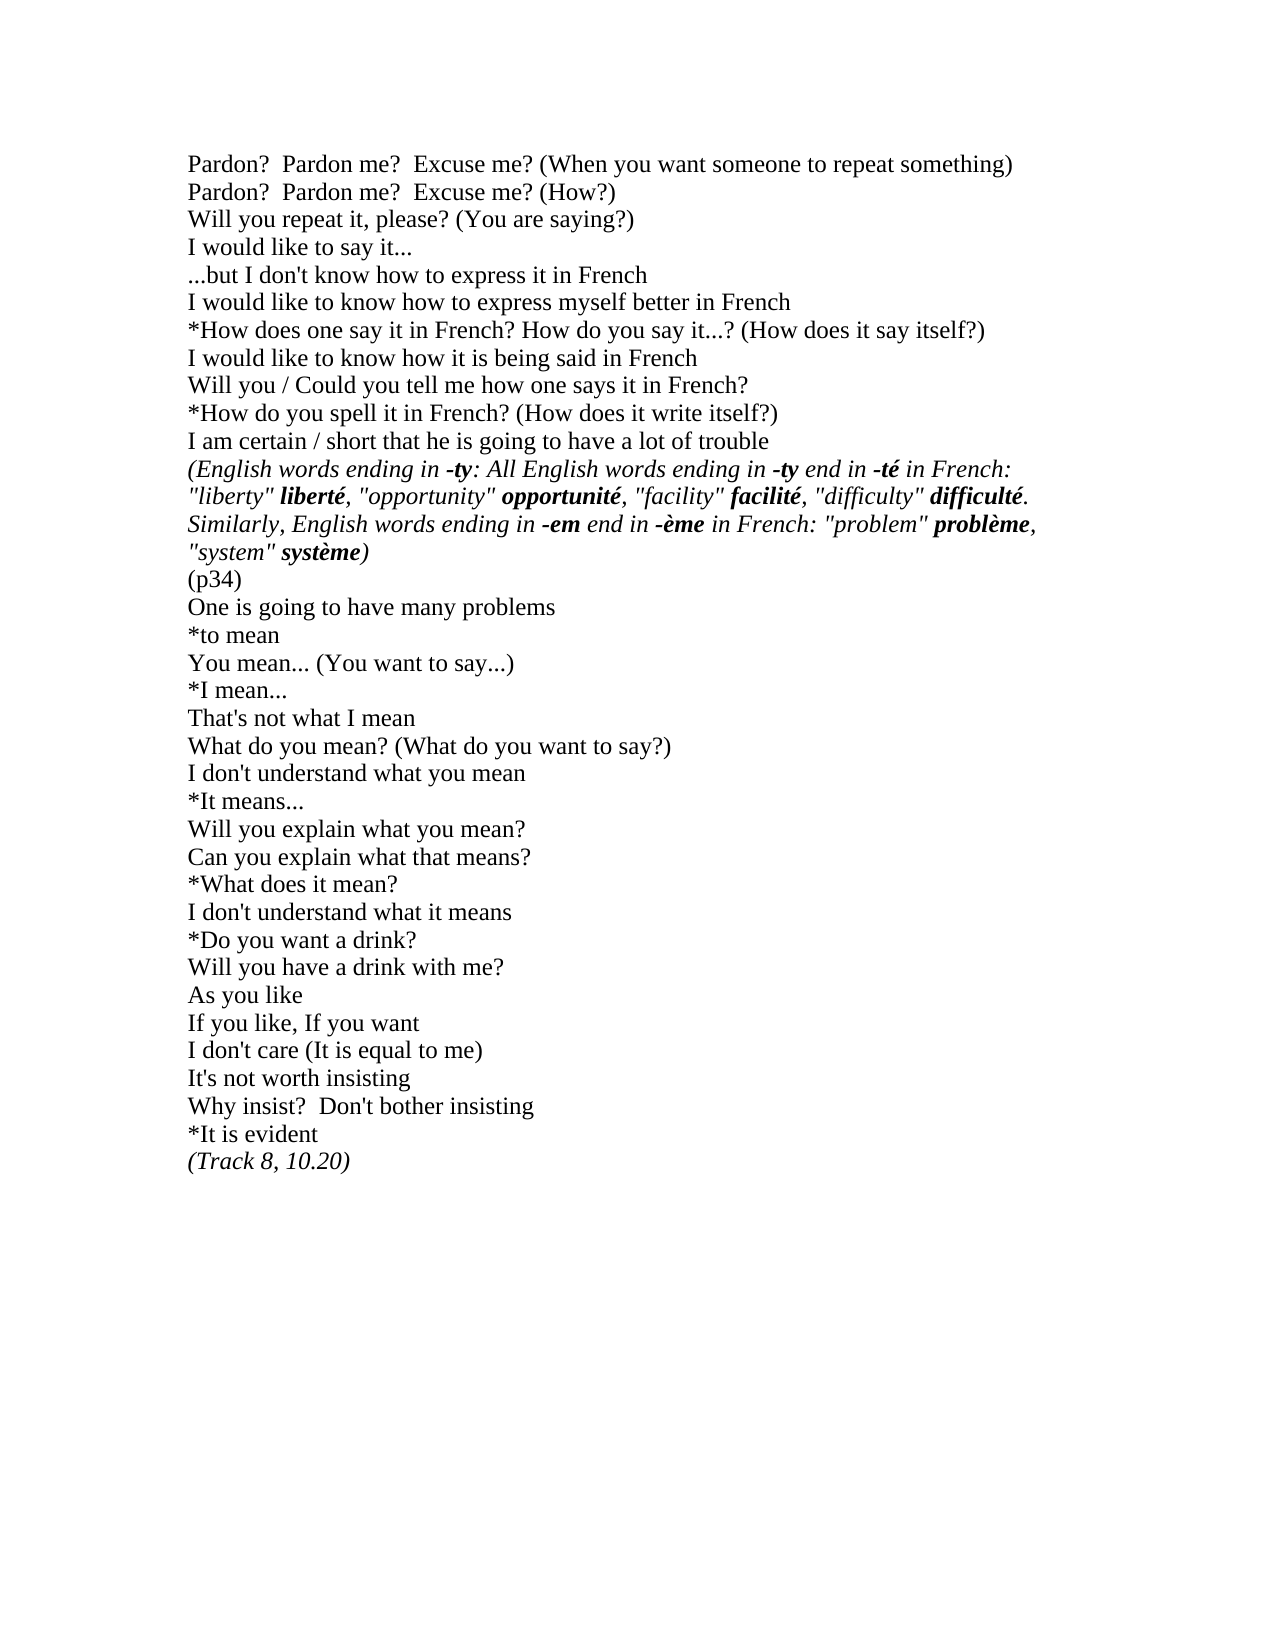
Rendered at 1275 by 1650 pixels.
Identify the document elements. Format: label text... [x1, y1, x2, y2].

text If you like, If you want [187, 1009, 1087, 1037]
text You mean... (You want to say...) [187, 649, 1087, 676]
text I don't understand what you mean [187, 759, 1087, 787]
text As you like [187, 981, 1087, 1009]
text *to mean [187, 621, 1087, 649]
text *Do you want a drink? [187, 926, 1087, 953]
text Pardon? Pardon me? Excuse me? (When you want someone to repeat something) [187, 150, 1087, 178]
text Will you have a drink with me? [187, 953, 1087, 981]
text That's not what I mean [187, 704, 1087, 732]
text I am certain / short that he is going to have a lot of trouble [187, 427, 1087, 455]
text Will you explain what you mean? [187, 815, 1087, 843]
text *What does it mean? [187, 870, 1087, 898]
text *How do you spell it in French? (How does it write itself?) [187, 399, 1087, 427]
text I would like to say it... [187, 233, 1087, 261]
text (English words ending in -ty: All English words ending in -ty end in -té in French: "liberty" liberté, "opportunity" opportunité, "facility" facilité, "difficulty" difficulté. Similarly, English words ending in -em end in -ème in French: "problem" problème, "system" système) [187, 455, 1087, 566]
text I don't care (It is equal to me) [187, 1037, 1087, 1064]
text What do you mean? (What do you want to say?) [187, 732, 1087, 759]
text Why insist? Don't bother insisting [187, 1092, 1087, 1120]
text *It means... [187, 787, 1087, 815]
text *How does one say it in French? How do you say it...? (How does it say itself?) [187, 316, 1087, 344]
text One is going to have many problems [187, 593, 1087, 621]
text (Track 8, 10.20) [187, 1147, 1087, 1175]
text Can you explain what that means? [187, 843, 1087, 870]
text I don't understand what it means [187, 898, 1087, 926]
text I would like to know how it is being said in French [187, 344, 1087, 372]
text *It is evident [187, 1120, 1087, 1147]
text It's not worth insisting [187, 1064, 1087, 1092]
text *I mean... [187, 676, 1087, 704]
text I would like to know how to express myself better in French [187, 288, 1087, 316]
text Will you repeat it, please? (You are saying?) [187, 205, 1087, 233]
text (p34) [187, 566, 1087, 593]
text Pardon? Pardon me? Excuse me? (How?) [187, 178, 1087, 205]
text Will you / Could you tell me how one says it in French? [187, 372, 1087, 399]
text ...but I don't know how to express it in French [187, 261, 1087, 288]
